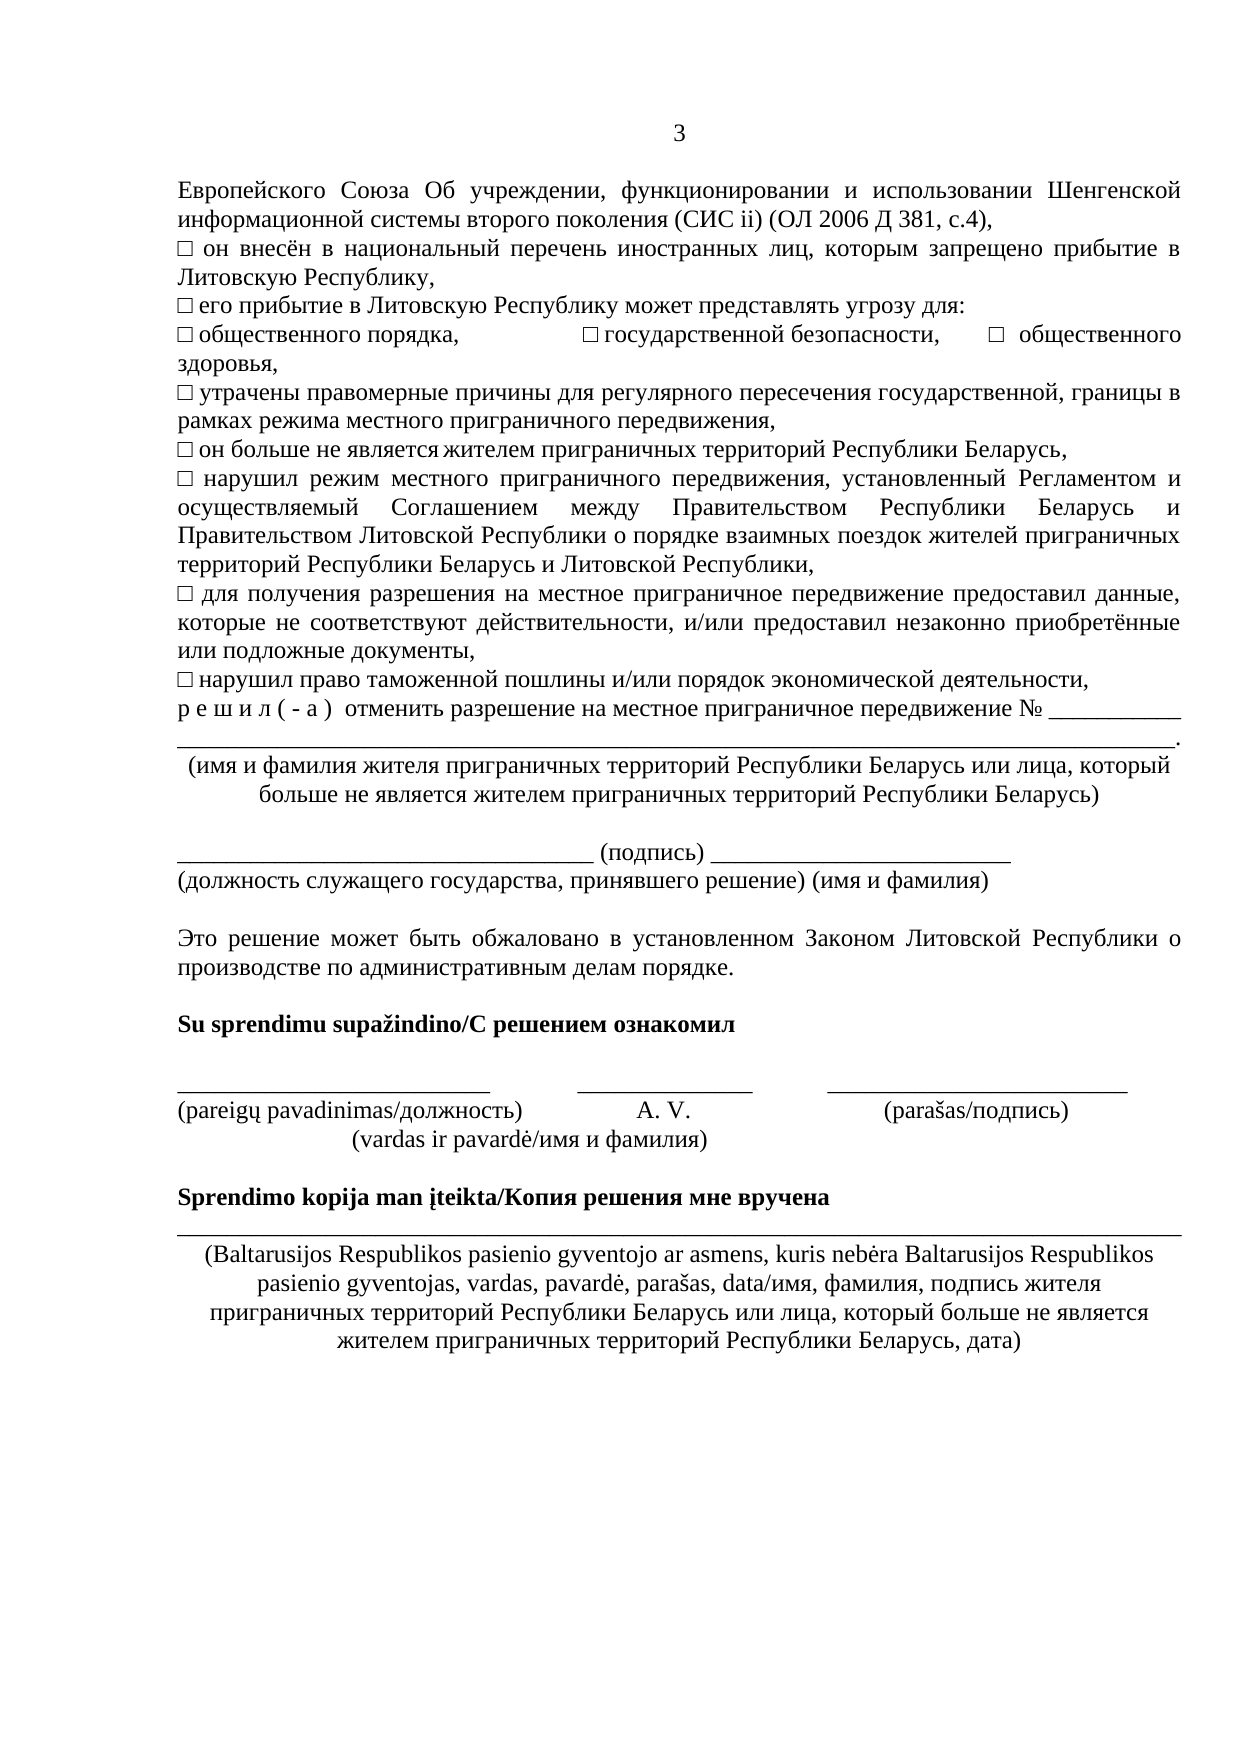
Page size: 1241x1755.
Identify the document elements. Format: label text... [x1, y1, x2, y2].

text □ общественного порядка, □ государственной безопасности, □ общественного здоровья, [177, 319, 1181, 377]
text (pareigų pavadinimas/должность) A. V. (parašas/подпись) [177, 1096, 1181, 1124]
text Европейского Союза Об учреждении, функционировании и использовании Шенгенской информационной системы второго поколения (СИС ii) (ОЛ 2006 Д 381, c.4), [177, 176, 1181, 233]
text □ он больше не является жителем приграничных территорий Республики Беларусь, [177, 434, 1181, 463]
text □ его прибытие в Литовскую Республику может представлять угрозу для: [177, 291, 1181, 319]
text решил(-а) отменить разрешение на местное приграничное передвижение № [177, 693, 1181, 722]
text □ нарушил режим местного приграничного передвижения, установленный Регламентом и осуществляемый Соглашением между Правительством Республики Беларусь и Правительством Литовской Республики о порядке взаимных поездок жителей приграничных территорий Республики Беларусь и Литовской Республики, [177, 463, 1181, 578]
text □ утрачены правомерные причины для регулярного пересечения государственной, границы в рамках режима местного приграничного передвижения, [177, 377, 1181, 434]
text □ он внесён в национальный перечень иностранных лиц, которым запрещено прибытие в Литовскую Республику, [177, 233, 1181, 291]
text _________________________ ______________ ________________________ [177, 1067, 1181, 1096]
text □ для получения разрешения на местное приграничное передвижение предoставил данные, которые не соответствуют действительности, и/или предoставил незаконно приобретённые или подложные документы, [177, 578, 1181, 664]
text Это решение может быть обжаловано в установленном Законом Литовской Республики о производстве по административным делам порядке. [177, 923, 1181, 981]
text (vardas ir pavardė/имя и фамилия) [177, 1124, 1181, 1153]
text . [177, 722, 1181, 751]
text Sprendimo kopija man įteikta/Копия решения мне вручена [177, 1182, 1181, 1211]
text (подпись) ________________________ [177, 837, 1181, 866]
text □ нарушил право таможенной пошлины и/или порядок экономической деятельности, [177, 664, 1181, 693]
text (должность служащего государства, принявшего решение) (имя и фамилия) [177, 866, 1181, 894]
text Su sprendimu supažindino/С решением ознакомил [177, 1009, 1181, 1038]
text (Baltarusijos Respublikos pasienio gyventojo ar asmens, kuris nebėra Baltarusijos Respublikos pasienio gyventojas, vardas, pavardė, parašas, data/имя, фамилия, подпись жителя приграничных территорий Республики Беларусь или лица, который больше не является жителем приграничных территорий Республики Беларусь, дата) [177, 1239, 1181, 1354]
text (имя и фамилия жителя приграничных территорий Республики Беларусь или лица, который больше не является жителем приграничных территорий Республики Беларусь) [177, 751, 1181, 808]
